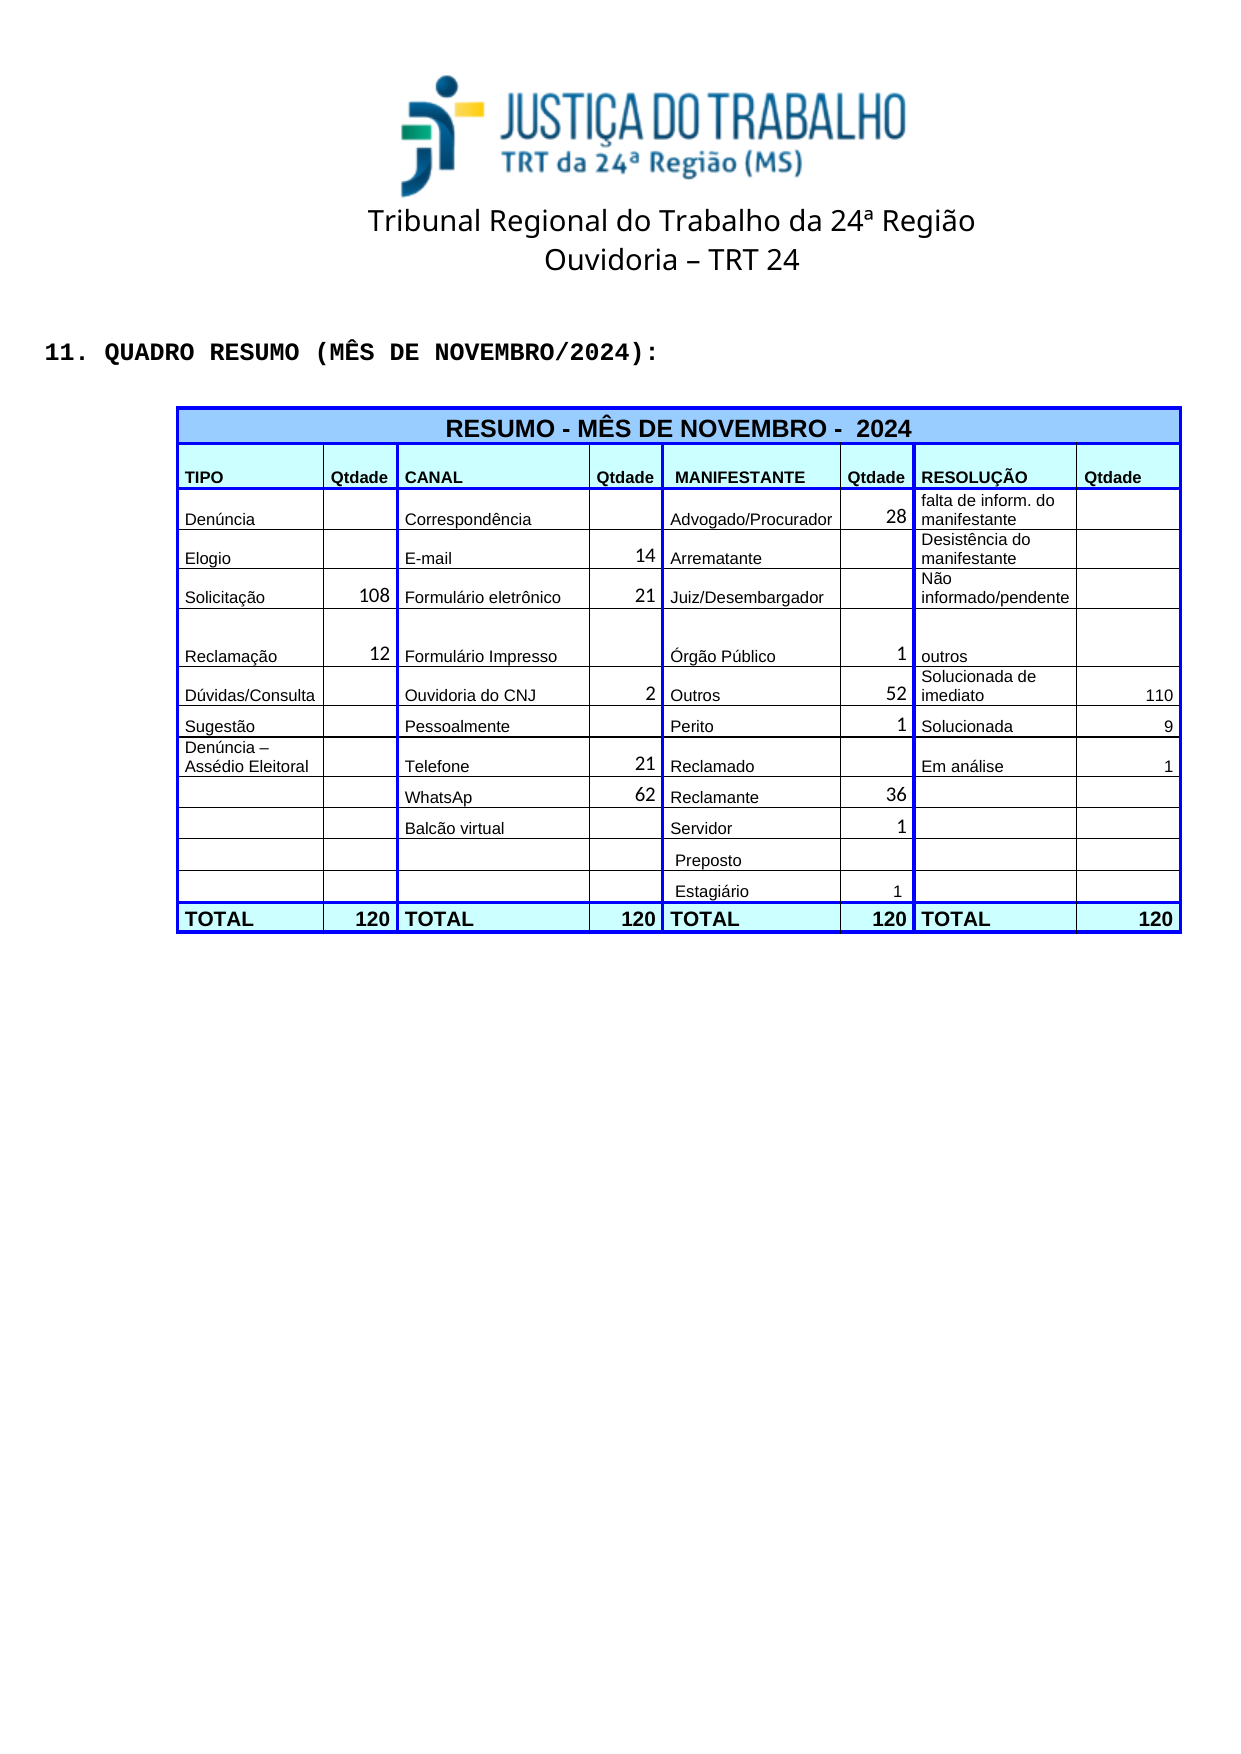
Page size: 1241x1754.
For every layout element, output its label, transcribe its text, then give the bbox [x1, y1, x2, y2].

table_cell MANIFESTANTE [664, 445, 840, 487]
table_cell [324, 706, 396, 736]
table_cell [324, 839, 396, 869]
table_cell [399, 871, 589, 901]
table_cell [916, 839, 1076, 869]
table_cell Outros [664, 667, 840, 705]
table_cell 120 [590, 904, 661, 930]
table_cell Qtdade [590, 445, 661, 487]
table_cell [1077, 839, 1179, 869]
table_cell [324, 530, 396, 568]
table_cell 14 [590, 530, 661, 568]
table_cell 21 [590, 569, 661, 607]
table_cell Servidor [664, 808, 840, 838]
table_cell [179, 871, 323, 901]
table_cell Balcão virtual [399, 808, 589, 838]
table_cell Telefone [399, 738, 589, 776]
table_cell Perito [664, 706, 840, 736]
table_cell [590, 609, 661, 666]
table_cell TOTAL [664, 904, 840, 930]
table_cell 62 [590, 777, 661, 807]
table_cell [841, 738, 912, 776]
table_cell TOTAL [916, 904, 1076, 930]
table_cell TOTAL [399, 904, 589, 930]
table_cell 9 [1077, 706, 1179, 736]
table_cell Em análise [916, 738, 1076, 776]
table_cell 2 [590, 667, 661, 705]
table_cell Elogio [179, 530, 323, 568]
table_cell 120 [841, 904, 912, 930]
table_cell [1077, 530, 1179, 568]
table_cell CANAL [399, 445, 589, 487]
table_cell Arrematante [664, 530, 840, 568]
table_cell [1077, 777, 1179, 807]
table_cell 110 [1077, 667, 1179, 705]
table_cell Pessoalmente [399, 706, 589, 736]
table_cell Advogado/Procurador [664, 490, 840, 529]
table_cell [916, 808, 1076, 838]
table_cell Qtdade [324, 445, 396, 487]
table_cell 1 [1077, 738, 1179, 776]
table_cell 1 [841, 871, 912, 901]
table_cell falta de inform. do manifestante [916, 490, 1076, 529]
table_cell [179, 808, 323, 838]
table_cell 12 [324, 609, 396, 666]
table_cell [1077, 609, 1179, 666]
table_cell 36 [841, 777, 912, 807]
table_cell [324, 871, 396, 901]
table_cell [324, 738, 396, 776]
table_cell Não informado/pendente [916, 569, 1076, 607]
table_cell 1 [841, 609, 912, 666]
table_cell Correspondência [399, 490, 589, 529]
table_cell 52 [841, 667, 912, 705]
table_cell [324, 777, 396, 807]
table_cell Ouvidoria do CNJ [399, 667, 589, 705]
table_cell [1077, 871, 1179, 901]
table_cell [590, 808, 661, 838]
table_cell [916, 871, 1076, 901]
table_cell Denúncia – Assédio Eleitoral [179, 738, 323, 776]
table_cell 108 [324, 569, 396, 607]
table_cell [841, 530, 912, 568]
table_cell outros [916, 609, 1076, 666]
table_cell [590, 839, 661, 869]
table_cell Denúncia [179, 490, 323, 529]
table_cell TIPO [179, 445, 323, 487]
table_cell 1 [841, 808, 912, 838]
table_cell [324, 667, 396, 705]
table_cell TOTAL [179, 904, 323, 930]
table_cell RESOLUÇÃO [916, 445, 1076, 487]
table_cell Qtdade [1077, 445, 1179, 487]
table_cell Estagiário [664, 871, 840, 901]
table_cell [841, 569, 912, 607]
table_cell 120 [324, 904, 396, 930]
table_cell Reclamante [664, 777, 840, 807]
table_cell [179, 839, 323, 869]
table_cell [590, 490, 661, 529]
table_cell Formulário eletrônico [399, 569, 589, 607]
table_cell Reclamação [179, 609, 323, 666]
table_cell 28 [841, 490, 912, 529]
table_cell [324, 490, 396, 529]
table_cell [916, 777, 1076, 807]
table_cell Sugestão [179, 706, 323, 736]
table_cell Desistência do manifestante [916, 530, 1076, 568]
table_cell [324, 808, 396, 838]
table_cell [590, 871, 661, 901]
table_cell [1077, 490, 1179, 529]
table_cell Preposto [664, 839, 840, 869]
table_cell [179, 777, 323, 807]
table_cell [399, 839, 589, 869]
table_cell Órgão Público [664, 609, 840, 666]
table_cell Formulário Impresso [399, 609, 589, 666]
table_cell 1 [841, 706, 912, 736]
table_cell 120 [1077, 904, 1179, 930]
table_cell [1077, 808, 1179, 838]
table_cell Juiz/Desembargador [664, 569, 840, 607]
table_cell 21 [590, 738, 661, 776]
table_cell E-mail [399, 530, 589, 568]
table_cell Solucionada [916, 706, 1076, 736]
table_cell [590, 706, 661, 736]
table_cell WhatsAp [399, 777, 589, 807]
table_cell Qtdade [841, 445, 912, 487]
table_cell [1077, 569, 1179, 607]
table_cell [841, 839, 912, 869]
table_cell Dúvidas/Consulta [179, 667, 323, 705]
table_header RESUMO - MÊS DE NOVEMBRO - 2024 [179, 410, 1179, 442]
table_cell Reclamado [664, 738, 840, 776]
text 11. QUADRO RESUMO (MÊS DE NOVEMBRO/2024): [44, 339, 1211, 368]
table_cell Solicitação [179, 569, 323, 607]
table_cell Solucionada de imediato [916, 667, 1076, 705]
